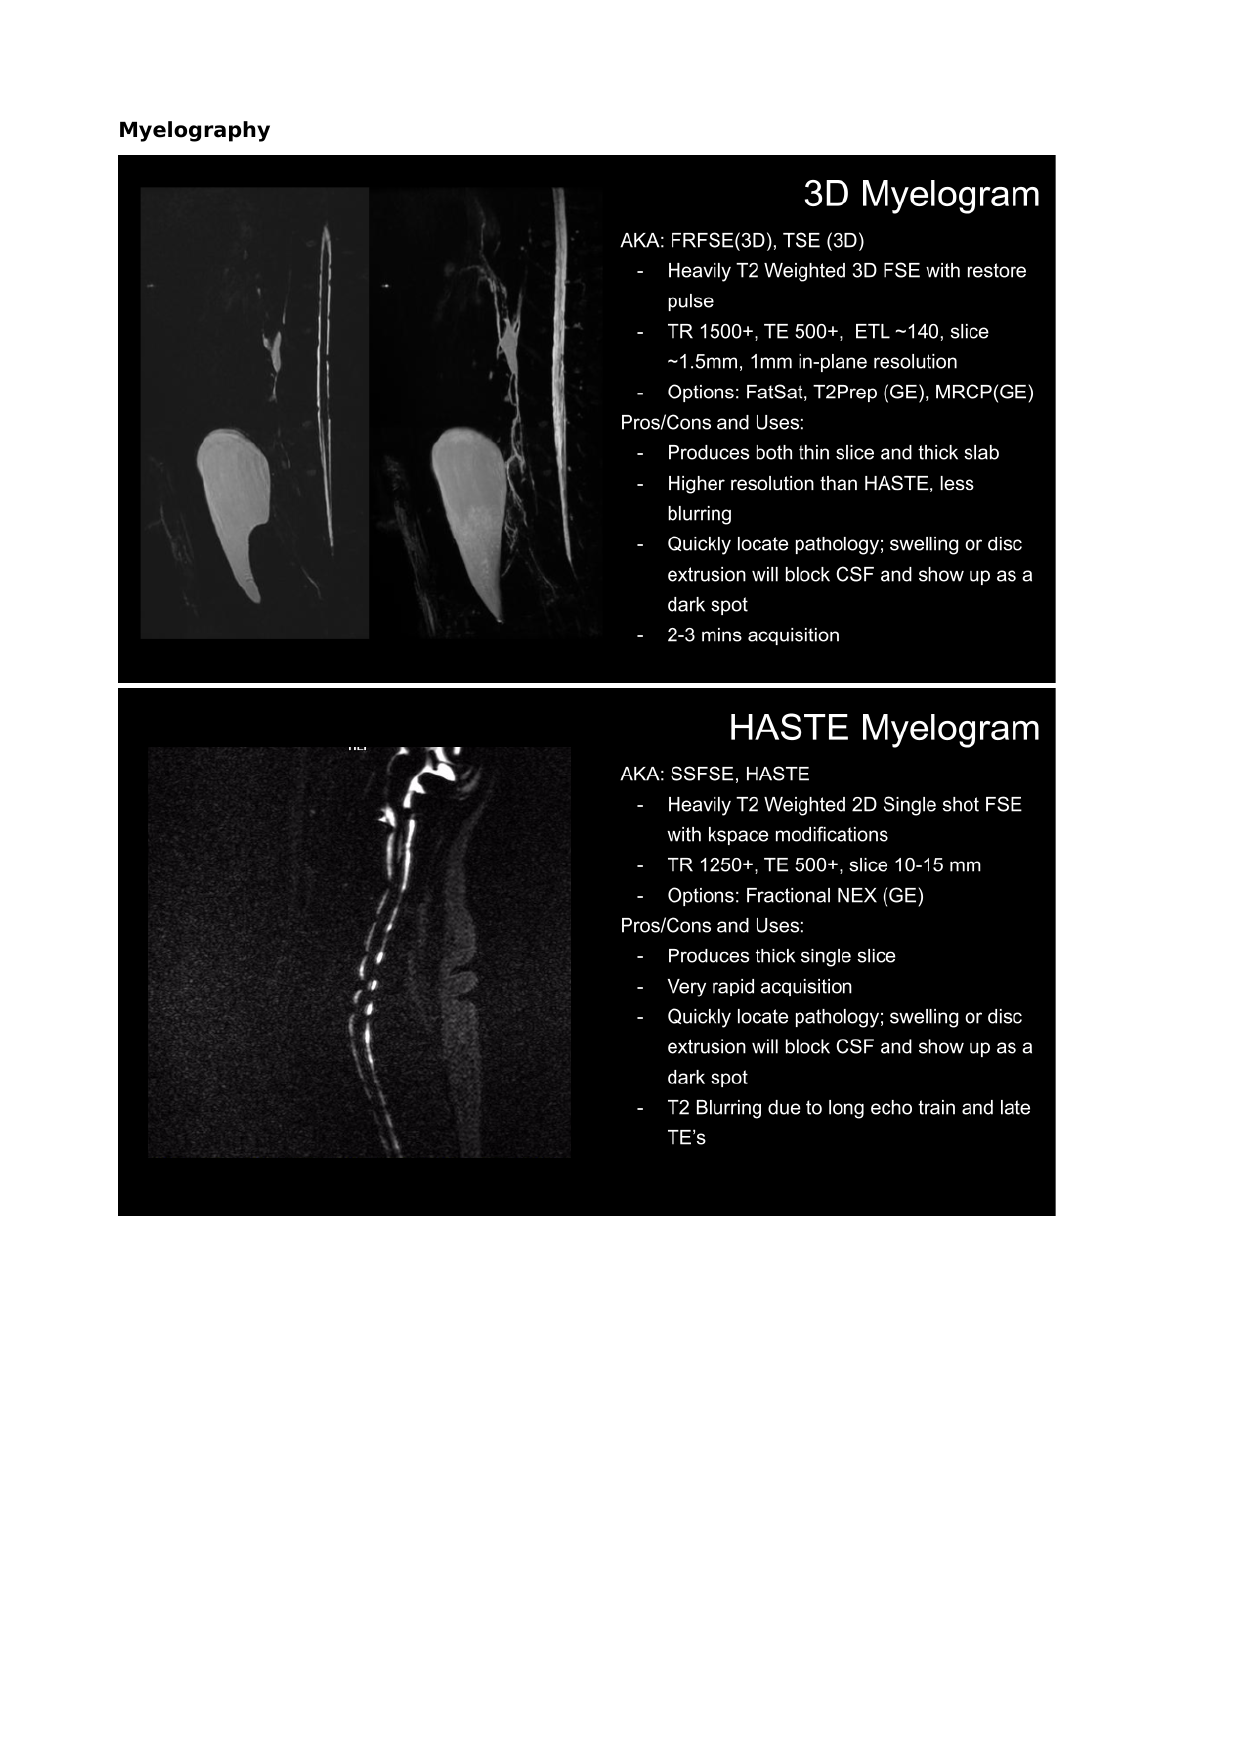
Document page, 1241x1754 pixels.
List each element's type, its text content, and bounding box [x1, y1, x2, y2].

picture [118, 155, 1056, 683]
subtitle Myelography [118, 118, 1122, 142]
picture [118, 688, 1056, 1216]
